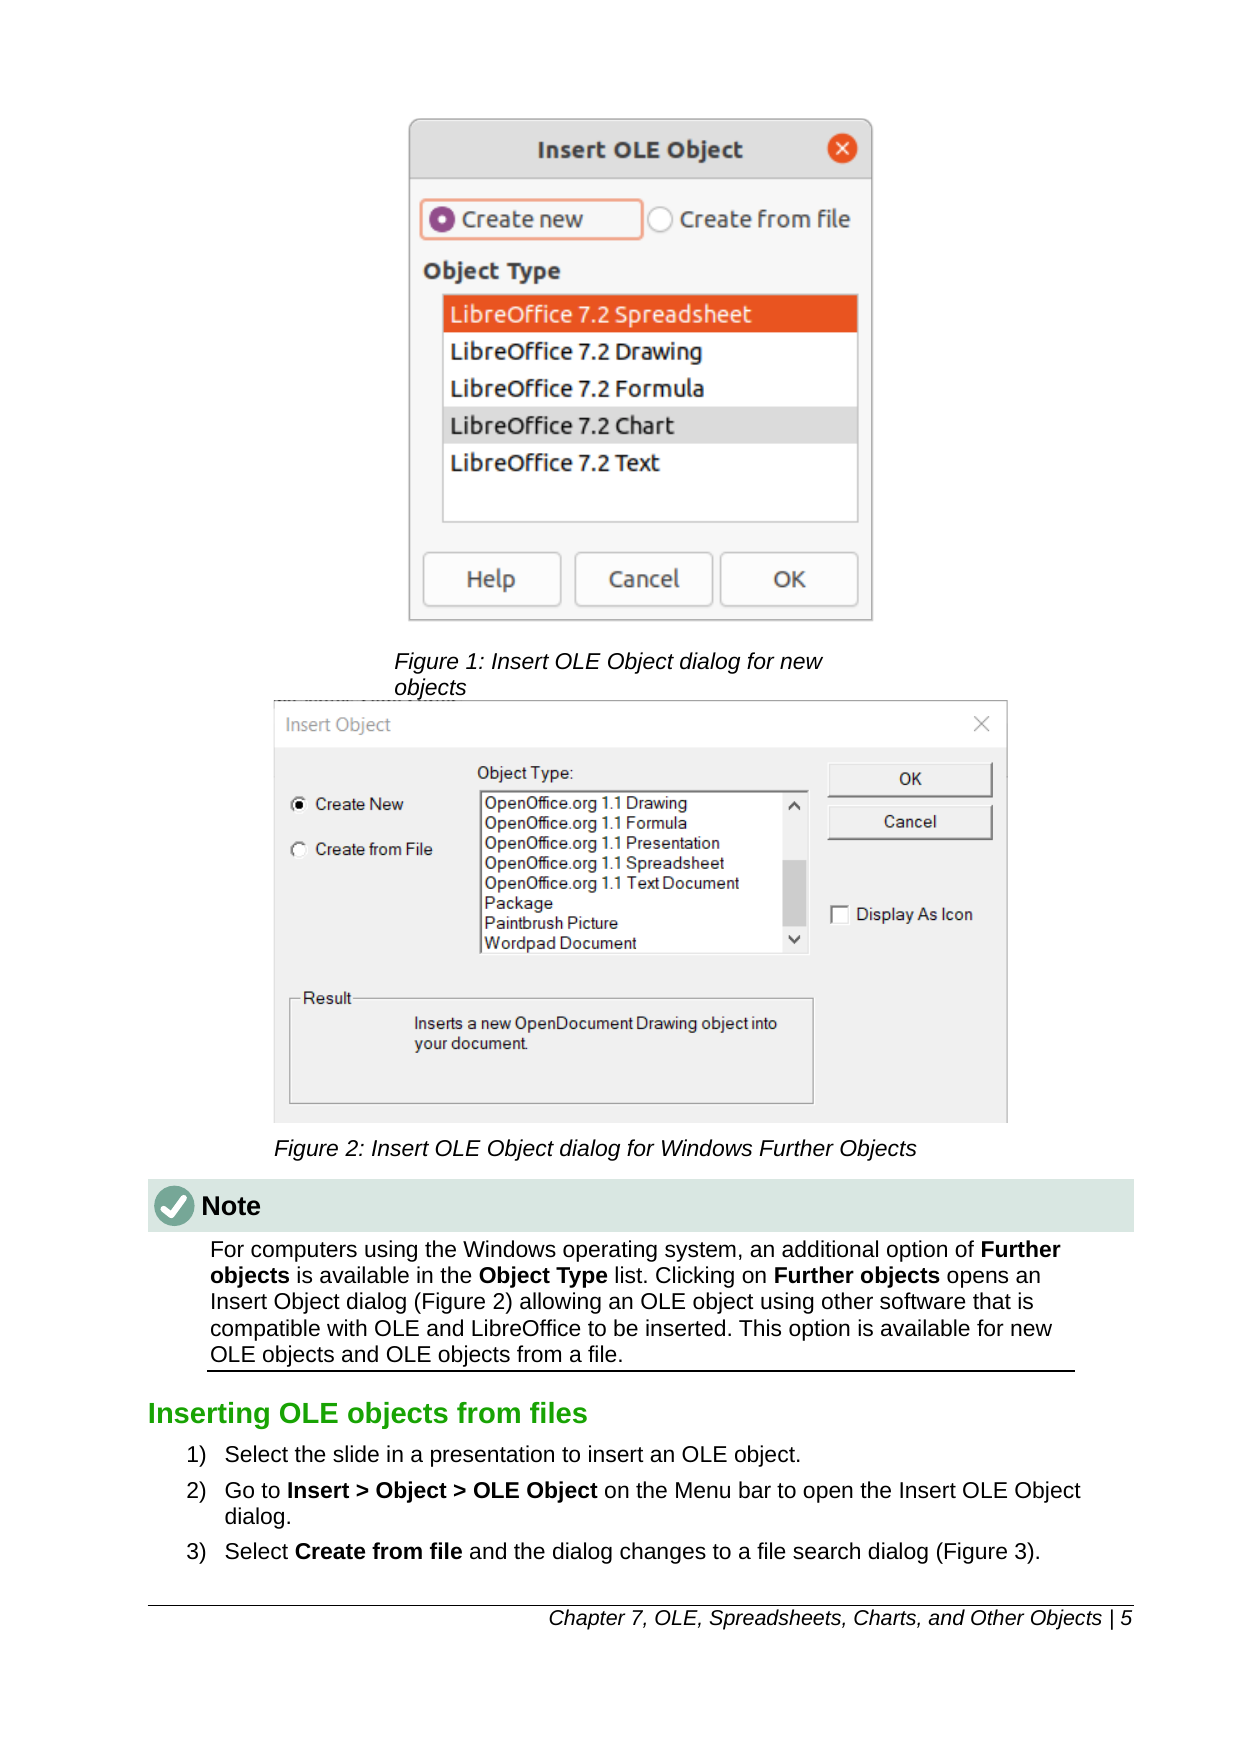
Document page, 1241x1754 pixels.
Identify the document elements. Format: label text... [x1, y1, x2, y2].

subtitle Note [148, 1179, 1134, 1232]
text Figure 1: Insert OLE Object dialog for new objects [394, 648, 888, 700]
subtitle Inserting OLE objects from files [148, 1396, 1134, 1429]
text Figure 2: Insert OLE Object dialog for Windows Further Objects [274, 1135, 1008, 1161]
list Select Create from file and the dialog changes to a file search dialog (Figure 3). [207, 1538, 1134, 1564]
picture [394, 118, 888, 636]
list Select the slide in a presentation to insert an OLE object. [207, 1441, 1134, 1468]
text For computers using the Windows operating system, an additional option of Further objects is available in the Object Type list. Clicking on Further objects opens an Insert Object dialog (Figure 2) allowing an OLE object using other software that is compatible with OLE and LibreOffice to be inserted. This option is available for new OLE objects and OLE objects from a file. [207, 1232, 1075, 1370]
picture [273, 700, 1008, 1123]
list Go to Insert > Object > OLE Object on the Menu bar to open the Insert OLE Object dialog. [207, 1477, 1134, 1529]
